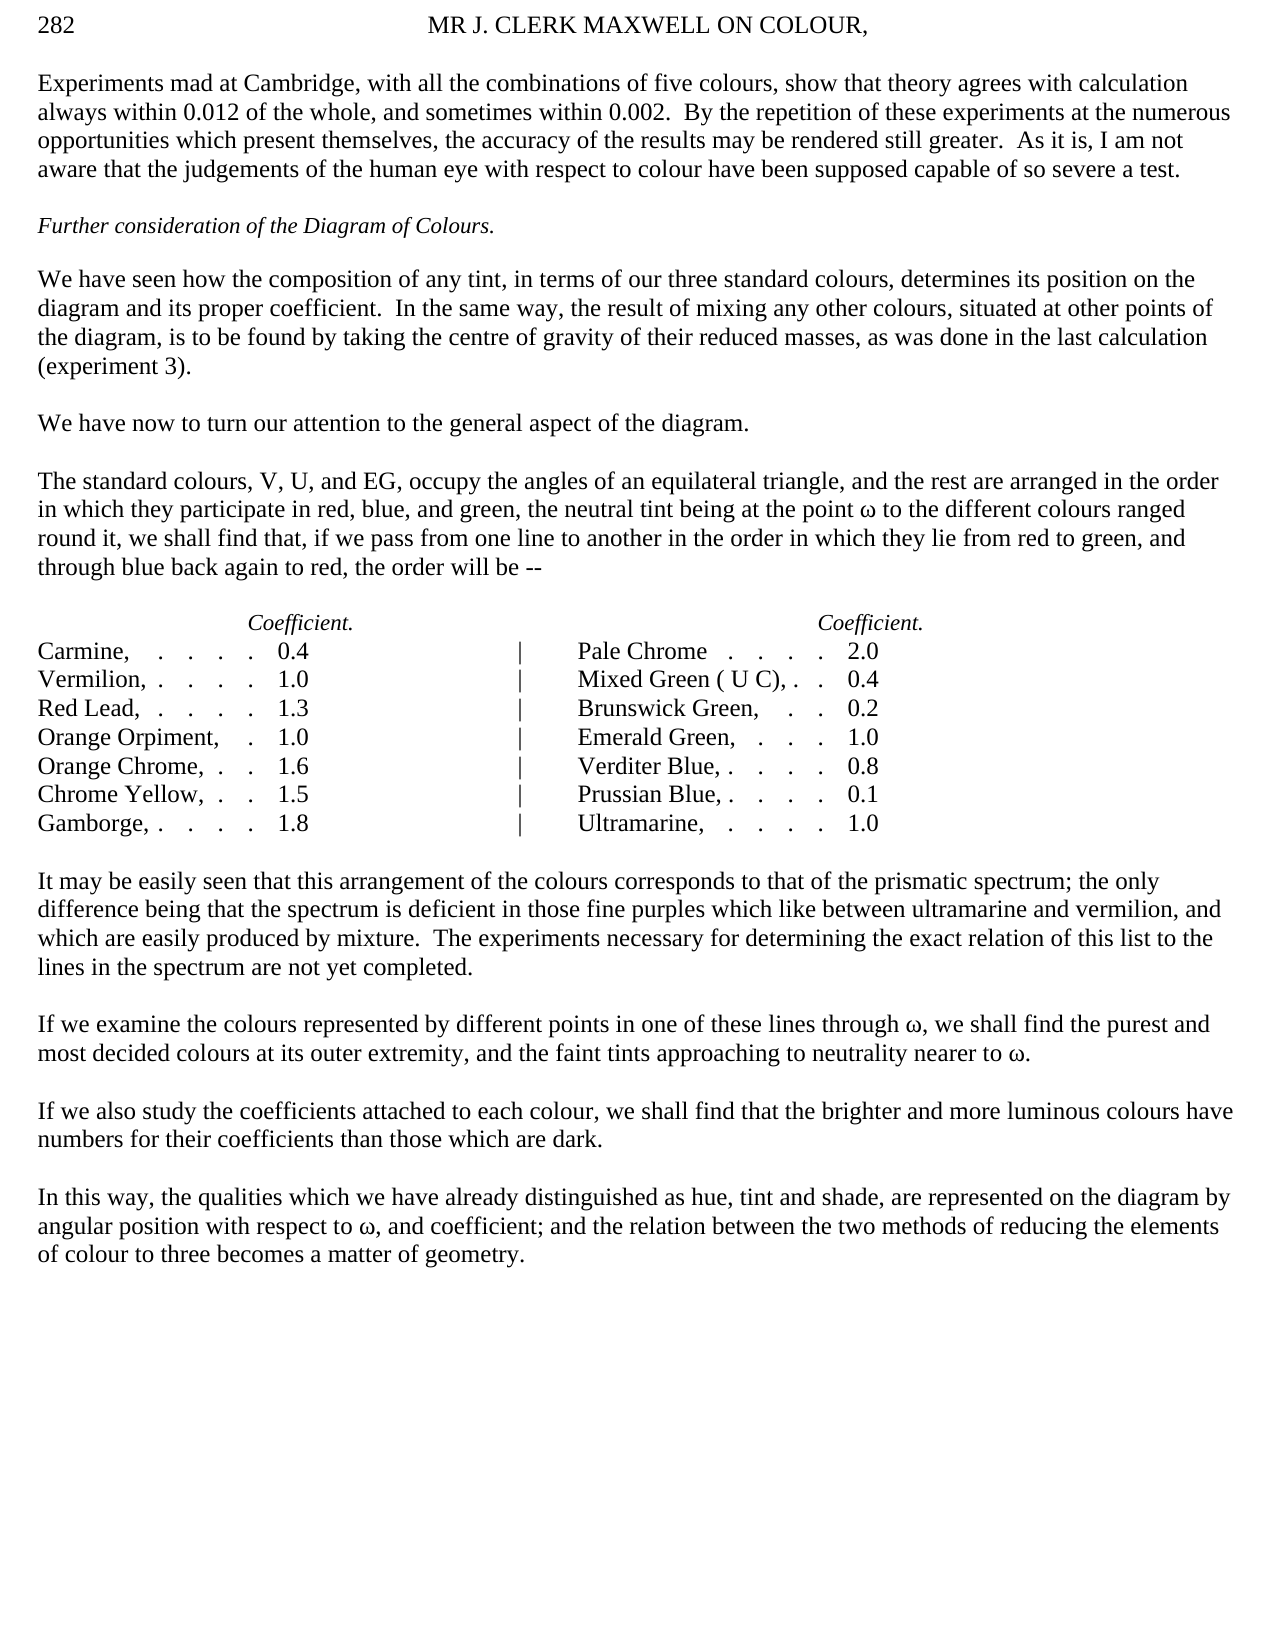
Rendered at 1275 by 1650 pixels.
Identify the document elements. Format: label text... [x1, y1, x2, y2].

text Gamborge, . . . . 1.8 | Ultramarine, . . . . 1.0 [37, 808, 1237, 837]
text If we also study the coefficients attached to each colour, we shall find that the brighter and more luminous colours have numbers for their coefficients than those which are dark. [37, 1096, 1237, 1153]
text 282 MR J. CLERK MAXWELL ON COLOUR, [37, 11, 1237, 39]
text Carmine, . . . . 0.4 | Pale Chrome . . . . 2.0 [37, 636, 1237, 664]
text Further consideration of the Diagram of Colours. [37, 212, 1237, 238]
text Orange Orpiment, . 1.0 | Emerald Green, . . . 1.0 [37, 722, 1237, 751]
text Coefficient. Coefficient. [37, 609, 1237, 636]
text Experiments mad at Cambridge, with all the combinations of five colours, show that theory agrees with calculation always within 0.012 of the whole, and sometimes within 0.002. By the repetition of these experiments at the numerous opportunities which present themselves, the accuracy of the results may be rendered still greater. As it is, I am not aware that the judgements of the human eye with respect to colour have been supposed capable of so severe a test. [37, 68, 1237, 183]
text We have seen how the composition of any tint, in terms of our three standard colours, determines its position on the diagram and its proper coefficient. In the same way, the result of mixing any other colours, situated at other points of the diagram, is to be found by taking the centre of gravity of their reduced masses, as was done in the last calculation (experiment 3). [37, 264, 1237, 379]
text It may be easily seen that this arrangement of the colours corresponds to that of the prismatic spectrum; the only difference being that the spectrum is deficient in those fine purples which like between ultramarine and vermilion, and which are easily produced by mixture. The experiments necessary for determining the exact relation of this list to the lines in the spectrum are not yet completed. [37, 866, 1237, 981]
text Orange Chrome, . . 1.6 | Verditer Blue, . . . . 0.8 [37, 751, 1237, 779]
text Vermilion, . . . . 1.0 | Mixed Green ( U C), . . 0.4 [37, 664, 1237, 693]
text In this way, the qualities which we have already distinguished as hue, tint and shade, are represented on the diagram by angular position with respect to ω, and coefficient; and the relation between the two methods of reducing the elements of colour to three becomes a matter of geometry. [37, 1182, 1237, 1268]
text The standard colours, V, U, and EG, occupy the angles of an equilateral triangle, and the rest are arranged in the order in which they participate in red, blue, and green, the neutral tint being at the point ω to the different colours ranged round it, we shall find that, if we pass from one line to another in the order in which they lie from red to green, and through blue back again to red, the order will be -- [37, 466, 1237, 581]
text We have now to turn our attention to the general aspect of the diagram. [37, 408, 1237, 437]
text Red Lead, . . . . 1.3 | Brunswick Green, . . 0.2 [37, 693, 1237, 722]
text If we examine the colours represented by different points in one of these lines through ω, we shall find the purest and most decided colours at its outer extremity, and the faint tints approaching to neutrality nearer to ω. [37, 1009, 1237, 1067]
text Chrome Yellow, . . 1.5 | Prussian Blue, . . . . 0.1 [37, 779, 1237, 808]
